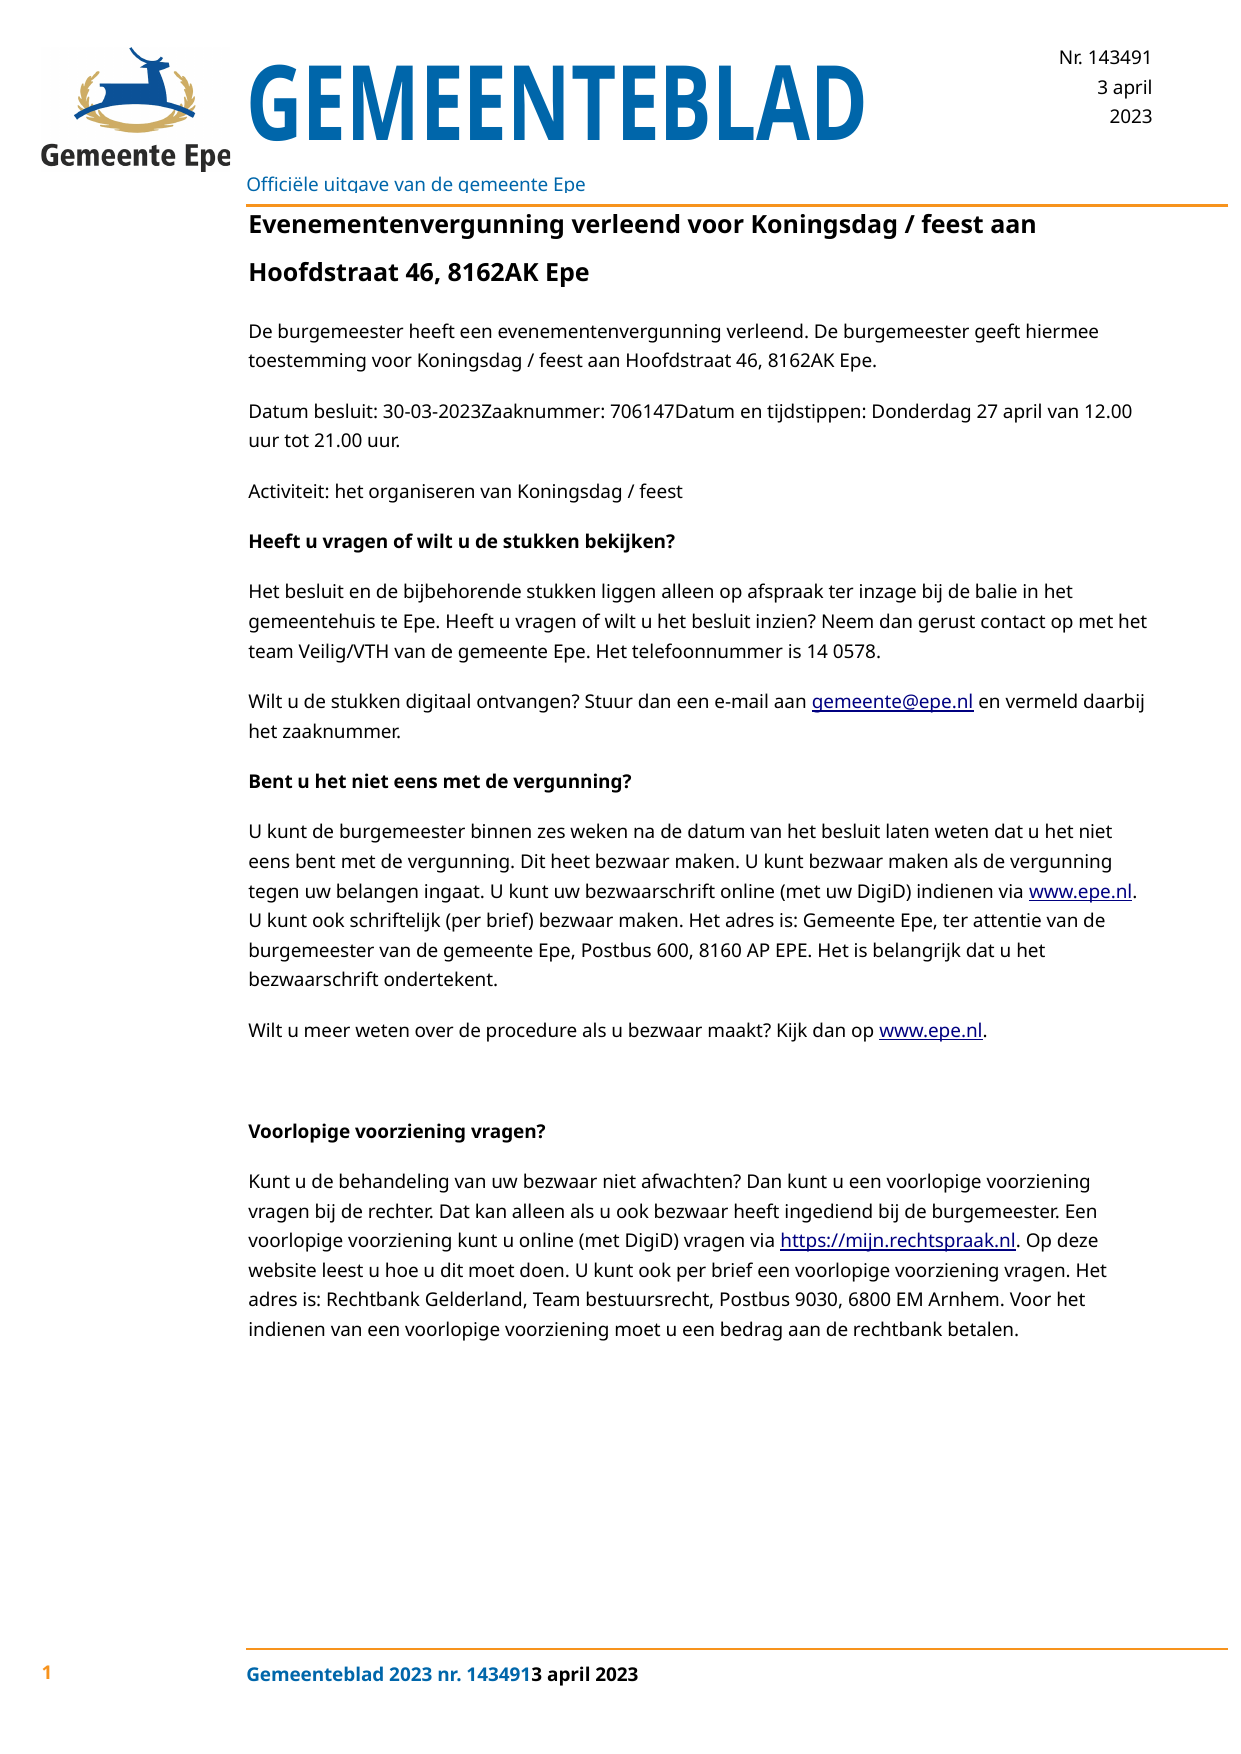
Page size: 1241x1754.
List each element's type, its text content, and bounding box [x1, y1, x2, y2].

text Heeft u vragen of wilt u de stukken bekijken? [248, 528, 1152, 554]
text Wilt u de stukken digitaal ontvangen? Stuur dan een e-mail aan gemeente@epe.nl en vermeld daarbij het zaaknummer. [248, 688, 1152, 744]
text U kunt de burgemeester binnen zes weken na de datum van het besluit laten weten dat u het niet eens bent met de vergunning. Dit heet bezwaar maken. U kunt bezwaar maken als de vergunning tegen uw belangen ingaat. U kunt uw bezwaarschrift online (met uw DigiD) indienen via www.epe.nl. U kunt ook schriftelijk (per brief) bezwaar maken. Het adres is: Gemeente Epe, ter attentie van de burgemeester van de gemeente Epe, Postbus 600, 8160 AP EPE. Het is belangrijk dat u het bezwaarschrift ondertekent. [248, 819, 1152, 992]
picture [41, 47, 231, 172]
text Datum besluit: 30-03-2023Zaaknummer: 706147Datum en tijdstippen: Donderdag 27 april van 12.00 uur tot 21.00 uur. [248, 398, 1152, 453]
text Wilt u meer weten over de procedure als u bezwaar maakt? Kijk dan op www.epe.nl. [248, 1017, 1152, 1043]
text Kunt u de behandeling van uw bezwaar niet afwachten? Dan kunt u een voorlopige voorziening vragen bij de rechter. Dat kan alleen als u ook bezwaar heeft ingediend bij de burgemeester. Een voorlopige voorziening kunt u online (met DigiD) vragen via https://mijn.rechtspraak.nl. Op deze website leest u hoe u dit moet doen. U kunt ook per brief een voorlopige voorziening vragen. Het adres is: Rechtbank Gelderland, Team bestuursrecht, Postbus 9030, 6800 EM Arnhem. Voor het indienen van een voorlopige voorziening moet u een bedrag aan de rechtbank betalen. [248, 1168, 1152, 1342]
text Bent u het niet eens met de vergunning? [248, 768, 1152, 794]
text Evenementenvergunning verleend voor Koningsdag / feest aan Hoofdstraat 46, 8162AK Epe [248, 207, 1152, 288]
text Voorlopige voorziening vragen? [248, 1118, 1152, 1144]
text De burgemeester heeft een evenementenvergunning verleend. De burgemeester geeft hiermee toestemming voor Koningsdag / feest aan Hoofdstraat 46, 8162AK Epe. [248, 318, 1152, 373]
text Activiteit: het organiseren van Koningsdag / feest [248, 478, 1152, 504]
text Het besluit en de bijbehorende stukken liggen alleen op afspraak ter inzage bij de balie in het gemeentehuis te Epe. Heeft u vragen of wilt u het besluit inzien? Neem dan gerust contact op met het team Veilig/VTH van de gemeente Epe. Het telefoonnummer is 14 0578. [248, 579, 1152, 664]
